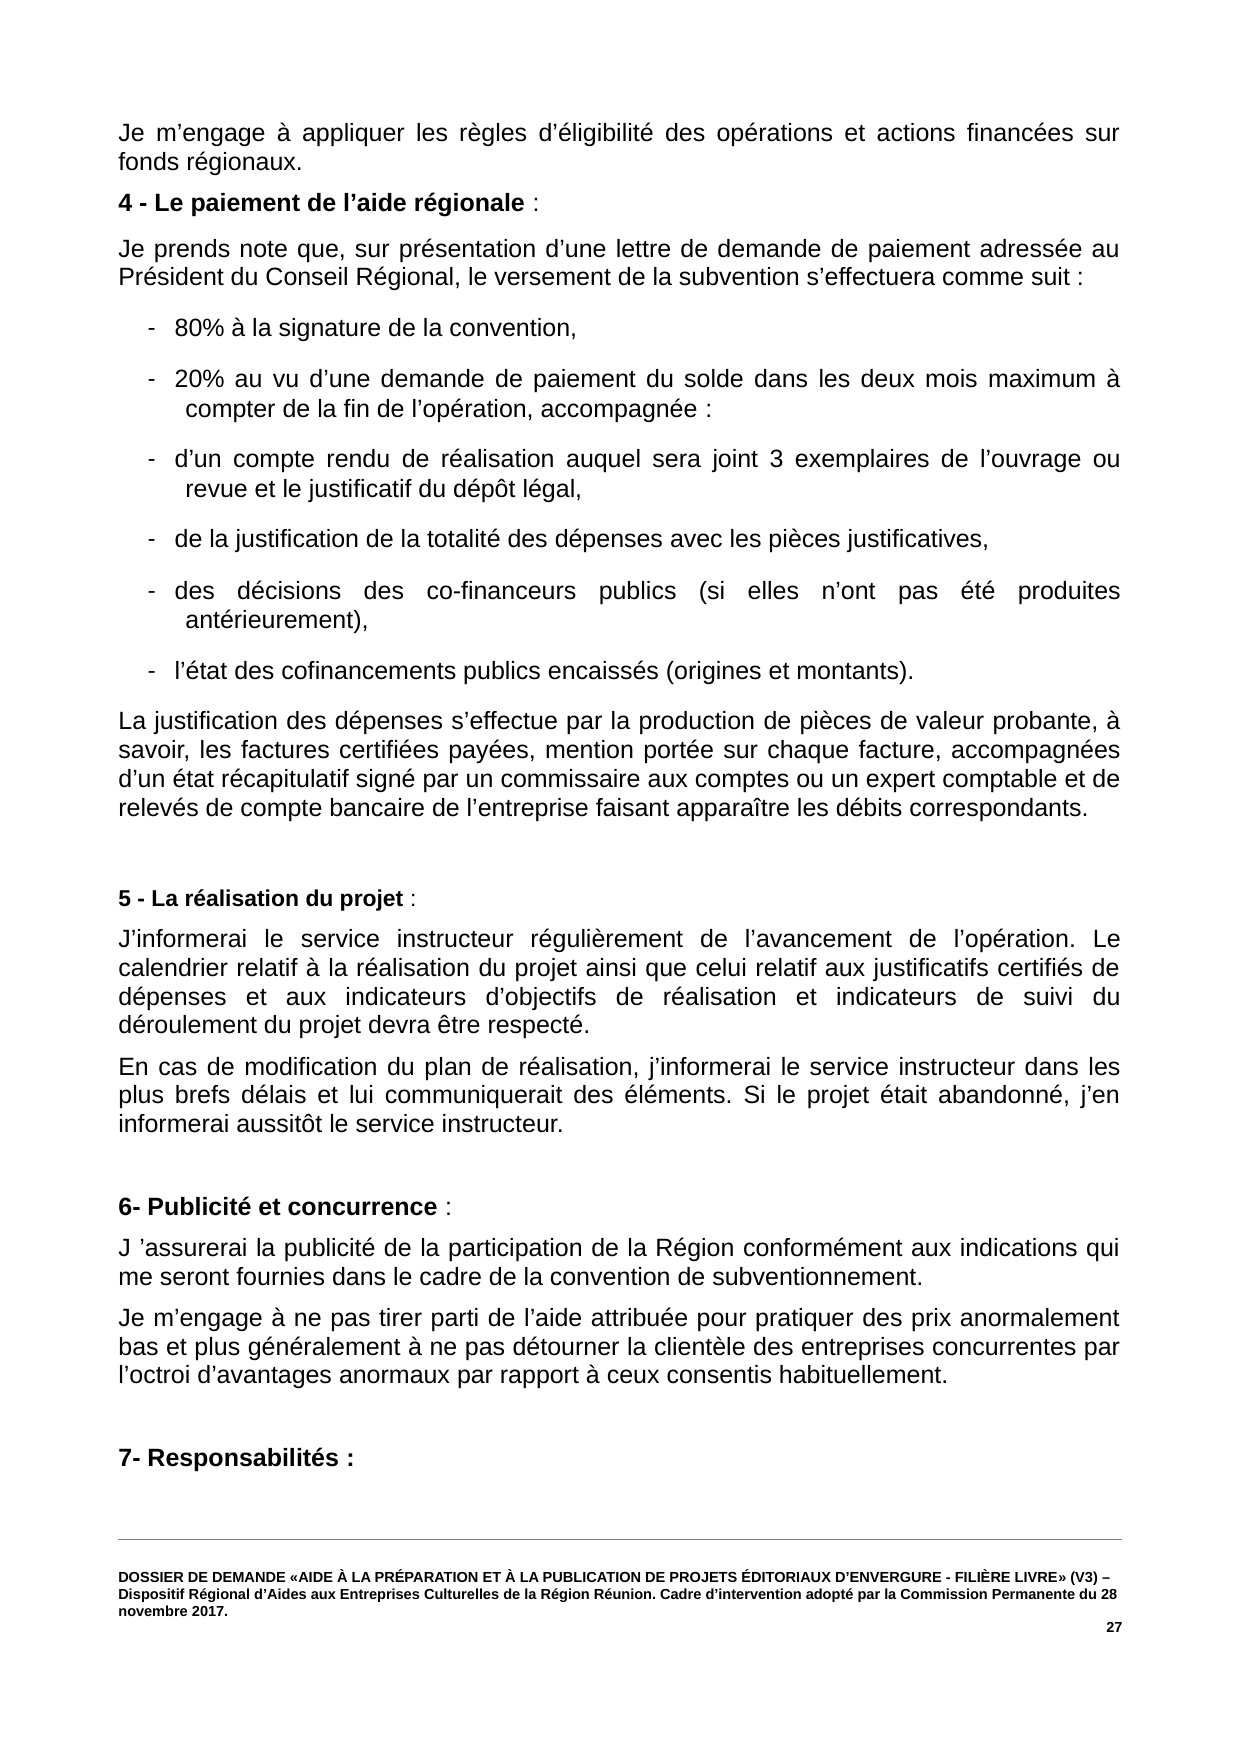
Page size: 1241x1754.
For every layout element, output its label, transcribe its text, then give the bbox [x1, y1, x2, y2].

text Je m’engage à appliquer les règles d’éligibilité des opérations et actions financées sur fonds régionaux. [118, 118, 1122, 176]
list des décisions des co-financeurs publics (si elles n’ont pas été produites antérieurement), [148, 575, 1122, 634]
list de la justification de la totalité des dépenses avec les pièces justificatives, [148, 523, 1122, 554]
list l’état des cofinancements publics encaissés (origines et montants). [148, 655, 1122, 685]
text 4 - Le paiement de l’aide régionale : [118, 188, 1122, 217]
text 6- Publicité et concurrence : [118, 1191, 1122, 1220]
list 80% à la signature de la convention, [148, 312, 1122, 342]
text En cas de modification du plan de réalisation, j’informerai le service instructeur dans les plus brefs délais et lui communiquerait des éléments. Si le projet était abandonné, j’en informerai aussitôt le service instructeur. [118, 1051, 1122, 1138]
text J’informerai le service instructeur régulièrement de l’avancement de l’opération. Le calendrier relatif à la réalisation du projet ainsi que celui relatif aux justificatifs certifiés de dépenses et aux indicateurs d’objectifs de réalisation et indicateurs de suivi du déroulement du projet devra être respecté. [118, 924, 1122, 1039]
text J ’assurerai la publicité de la participation de la Région conformément aux indications qui me seront fournies dans le cadre de la convention de subventionnement. [118, 1233, 1122, 1290]
text 5 - La réalisation du projet : [118, 885, 1122, 911]
text Je prends note que, sur présentation d’une lettre de demande de paiement adressée au Président du Conseil Régional, le versement de la subvention s’effectuera comme suit : [118, 233, 1122, 291]
text Je m’engage à ne pas tirer parti de l’aide attribuée pour pratiquer des prix anormalement bas et plus généralement à ne pas détourner la clientèle des entreprises concurrentes par l’octroi d’avantages anormaux par rapport à ceux consentis habituellement. [118, 1303, 1122, 1389]
text La justification des dépenses s’effectue par la production de pièces de valeur probante, à savoir, les factures certifiées payées, mention portée sur chaque facture, accompagnées d’un état récapitulatif signé par un commissaire aux comptes ou un expert comptable et de relevés de compte bancaire de l’entreprise faisant apparaître les débits correspondants. [118, 706, 1122, 821]
list 20% au vu d’une demande de paiement du solde dans les deux mois maximum à compter de la fin de l’opération, accompagnée : [148, 363, 1122, 422]
list d’un compte rendu de réalisation auquel sera joint 3 exemplaires de l’ouvrage ou revue et le justificatif du dépôt légal, [148, 443, 1122, 503]
text 7- Responsabilités : [118, 1443, 1122, 1471]
